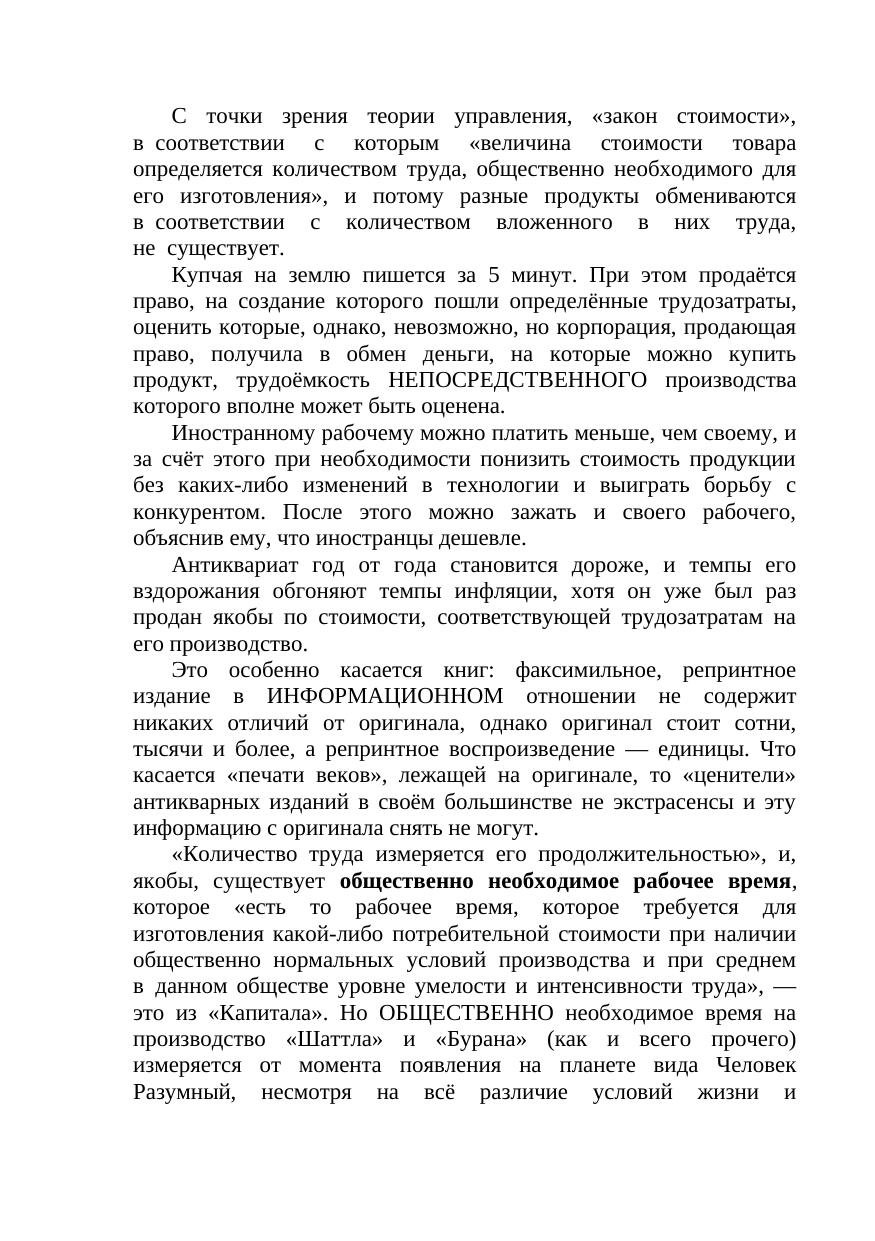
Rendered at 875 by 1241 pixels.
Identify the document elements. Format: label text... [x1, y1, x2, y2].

text Купчая на землю пишется за 5 минут. При этом продаётся право, на создание которого пошли определённые трудозатраты, оценить которые, однако, невозможно, но корпорация, продающая право, получила в обмен деньги, на которые можно купить продукт, трудоёмкость НЕПОСРЕДСТВЕННОГО производства которого вполне может быть оценена. [133, 261, 797, 419]
text Антиквариат год от года становится дороже, и темпы его вздорожания обгоняют темпы инфляции, хотя он уже был раз продан якобы по стоимости, соответствующей трудозатратам на его производство. [133, 551, 797, 656]
text Иностранному рабочему можно платить меньше, чем своему, и за счёт этого при необходимости понизить стоимость продукции без каких-либо изменений в технологии и выиграть борьбу с конкурентом. После этого можно зажать и своего рабочего, объяснив ему, что иностранцы дешевле. [133, 419, 797, 551]
text С точки зрения теории управления, «закон стоимости», в соответствии с которым «величина стоимости товара определяется количеством труда, общественно необходимого для его изготовления», и потому разные продукты обмениваются в соответствии с количеством вложенного в них труда, не существует. [133, 103, 797, 261]
text Это особенно касается книг: факсимильное, репринтное издание в ИНФОРМАЦИОННОМ отношении не содержит никаких отличий от оригинала, однако оригинал стоит сотни, тысячи и более, а репринтное воспроизведение — единицы. Что касается «печати веков», лежащей на оригинале, то «ценители» антикварных изданий в своём большинстве не экстрасенсы и эту информацию с оригинала снять не могут. [133, 656, 797, 841]
text «Количество труда измеряется его продолжительностью», и, якобы, существует общественно необходимое рабочее время, которое «есть то рабочее время, которое требуется для изготовления какой-либо потребительной стоимости при наличии общественно нормальных условий производства и при среднем в данном обществе уровне умелости и интенсивности труда», — это из «Капитала». Но ОБЩЕСТВЕННО необходимое время на производство «Шаттла» и «Бурана» (как и всего прочего) измеряется от момента появления на планете вида Человек Разумный, несмотря на всё различие условий жизни и [133, 841, 797, 1104]
